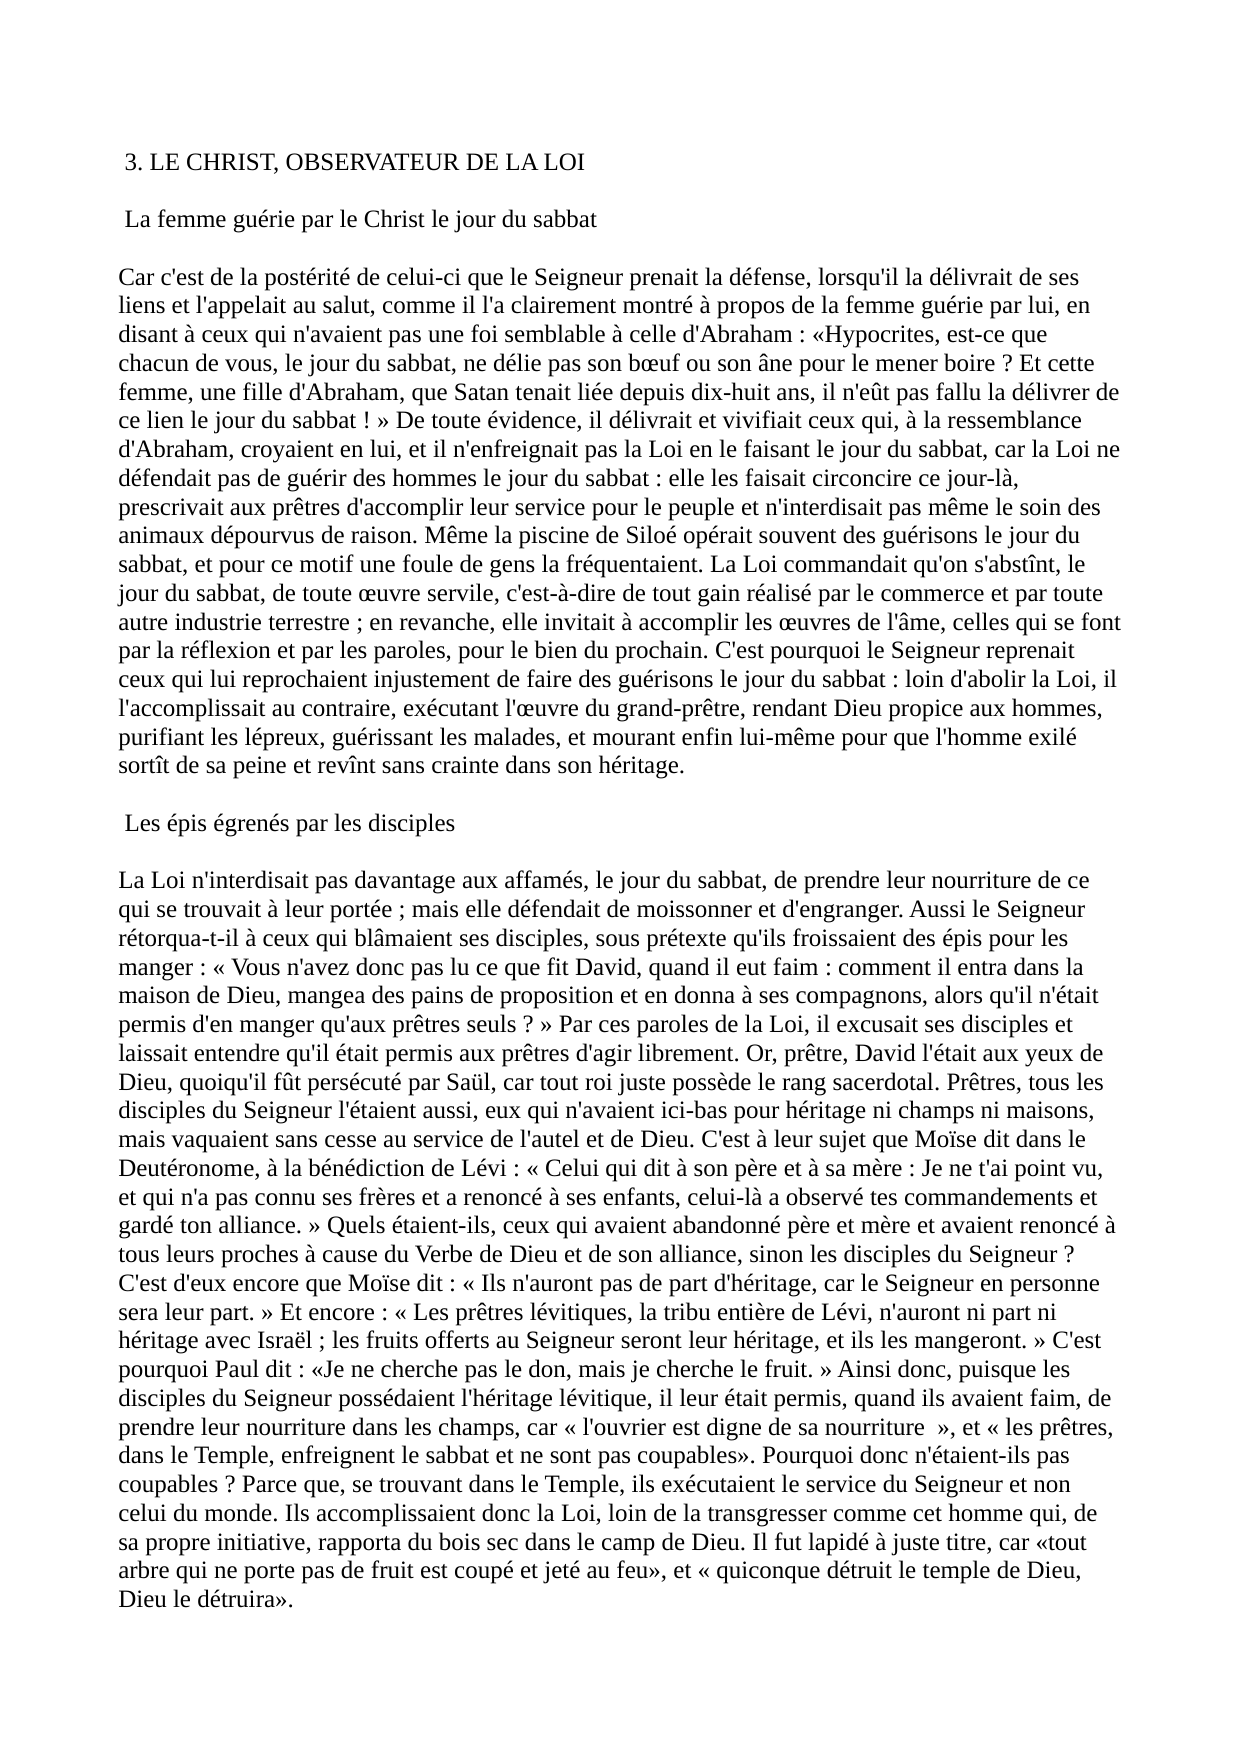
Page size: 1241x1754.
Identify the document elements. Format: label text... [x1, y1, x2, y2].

text 3. LE CHRIST, OBSERVATEUR DE LA LOI [118, 147, 1122, 176]
text Les épis égrenés par les disciples [118, 808, 1122, 837]
text La femme guérie par le Christ le jour du sabbat [118, 204, 1122, 233]
text Car c'est de la postérité de celui-ci que le Seigneur prenait la défense, lorsqu'il la délivrait de ses liens et l'appelait au salut, comme il l'a clairement montré à propos de la femme guérie par lui, en disant à ceux qui n'avaient pas une foi semblable à celle d'Abraham : «Hypocrites, est-ce que chacun de vous, le jour du sabbat, ne délie pas son bœuf ou son âne pour le mener boire ? Et cette femme, une fille d'Abraham, que Satan tenait liée depuis dix-huit ans, il n'eût pas fallu la délivrer de ce lien le jour du sabbat ! » De toute évidence, il délivrait et vivifiait ceux qui, à la ressemblance d'Abraham, croyaient en lui, et il n'enfreignait pas la Loi en le faisant le jour du sabbat, car la Loi ne défendait pas de guérir des hommes le jour du sabbat : elle les faisait circoncire ce jour-là, prescrivait aux prêtres d'accomplir leur service pour le peuple et n'interdisait pas même le soin des animaux dépourvus de raison. Même la piscine de Siloé opérait souvent des guérisons le jour du sabbat, et pour ce motif une foule de gens la fréquentaient. La Loi commandait qu'on s'abstînt, le jour du sabbat, de toute œuvre servile, c'est-à-dire de tout gain réalisé par le commerce et par toute autre industrie terrestre ; en revanche, elle invitait à accomplir les œuvres de l'âme, celles qui se font par la réflexion et par les paroles, pour le bien du prochain. C'est pourquoi le Seigneur reprenait ceux qui lui reprochaient injustement de faire des guérisons le jour du sabbat : loin d'abolir la Loi, il l'accomplissait au contraire, exécutant l'œuvre du grand-prêtre, rendant Dieu propice aux hommes, purifiant les lépreux, guérissant les malades, et mourant enfin lui-même pour que l'homme exilé sortît de sa peine et revînt sans crainte dans son héritage. [118, 262, 1122, 779]
text La Loi n'interdisait pas davantage aux affamés, le jour du sabbat, de prendre leur nourriture de ce qui se trouvait à leur portée ; mais elle défendait de moissonner et d'engranger. Aussi le Seigneur rétorqua-t-il à ceux qui blâmaient ses disciples, sous prétexte qu'ils froissaient des épis pour les manger : « Vous n'avez donc pas lu ce que fit David, quand il eut faim : comment il entra dans la maison de Dieu, mangea des pains de proposition et en donna à ses compagnons, alors qu'il n'était permis d'en manger qu'aux prêtres seuls ? » Par ces paroles de la Loi, il excusait ses disciples et laissait entendre qu'il était permis aux prêtres d'agir librement. Or, prêtre, David l'était aux yeux de Dieu, quoiqu'il fût persécuté par Saül, car tout roi juste possède le rang sacerdotal. Prêtres, tous les disciples du Seigneur l'étaient aussi, eux qui n'avaient ici-bas pour héritage ni champs ni maisons, mais vaquaient sans cesse au service de l'autel et de Dieu. C'est à leur sujet que Moïse dit dans le Deutéronome, à la bénédiction de Lévi : « Celui qui dit à son père et à sa mère : Je ne t'ai point vu, et qui n'a pas connu ses frères et a renoncé à ses enfants, celui-là a observé tes commandements et gardé ton alliance. » Quels étaient-ils, ceux qui avaient abandonné père et mère et avaient renoncé à tous leurs proches à cause du Verbe de Dieu et de son alliance, sinon les disciples du Seigneur ? C'est d'eux encore que Moïse dit : « Ils n'auront pas de part d'héritage, car le Seigneur en personne sera leur part. » Et encore : « Les prêtres lévitiques, la tribu entière de Lévi, n'auront ni part ni héritage avec Israël ; les fruits offerts au Seigneur seront leur héritage, et ils les mangeront. » C'est pourquoi Paul dit : «Je ne cherche pas le don, mais je cherche le fruit. » Ainsi donc, puisque les disciples du Seigneur possédaient l'héritage lévitique, il leur était permis, quand ils avaient faim, de prendre leur nourriture dans les champs, car « l'ouvrier est digne de sa nourriture », et « les prêtres, dans le Temple, enfreignent le sabbat et ne sont pas coupables». Pourquoi donc n'étaient-ils pas coupables ? Parce que, se trouvant dans le Temple, ils exécutaient le service du Seigneur et non celui du monde. Ils accomplissaient donc la Loi, loin de la transgresser comme cet homme qui, de sa propre initiative, rapporta du bois sec dans le camp de Dieu. Il fut lapidé à juste titre, car «tout arbre qui ne porte pas de fruit est coupé et jeté au feu», et « quiconque détruit le temple de Dieu, Dieu le détruira». [118, 866, 1122, 1613]
